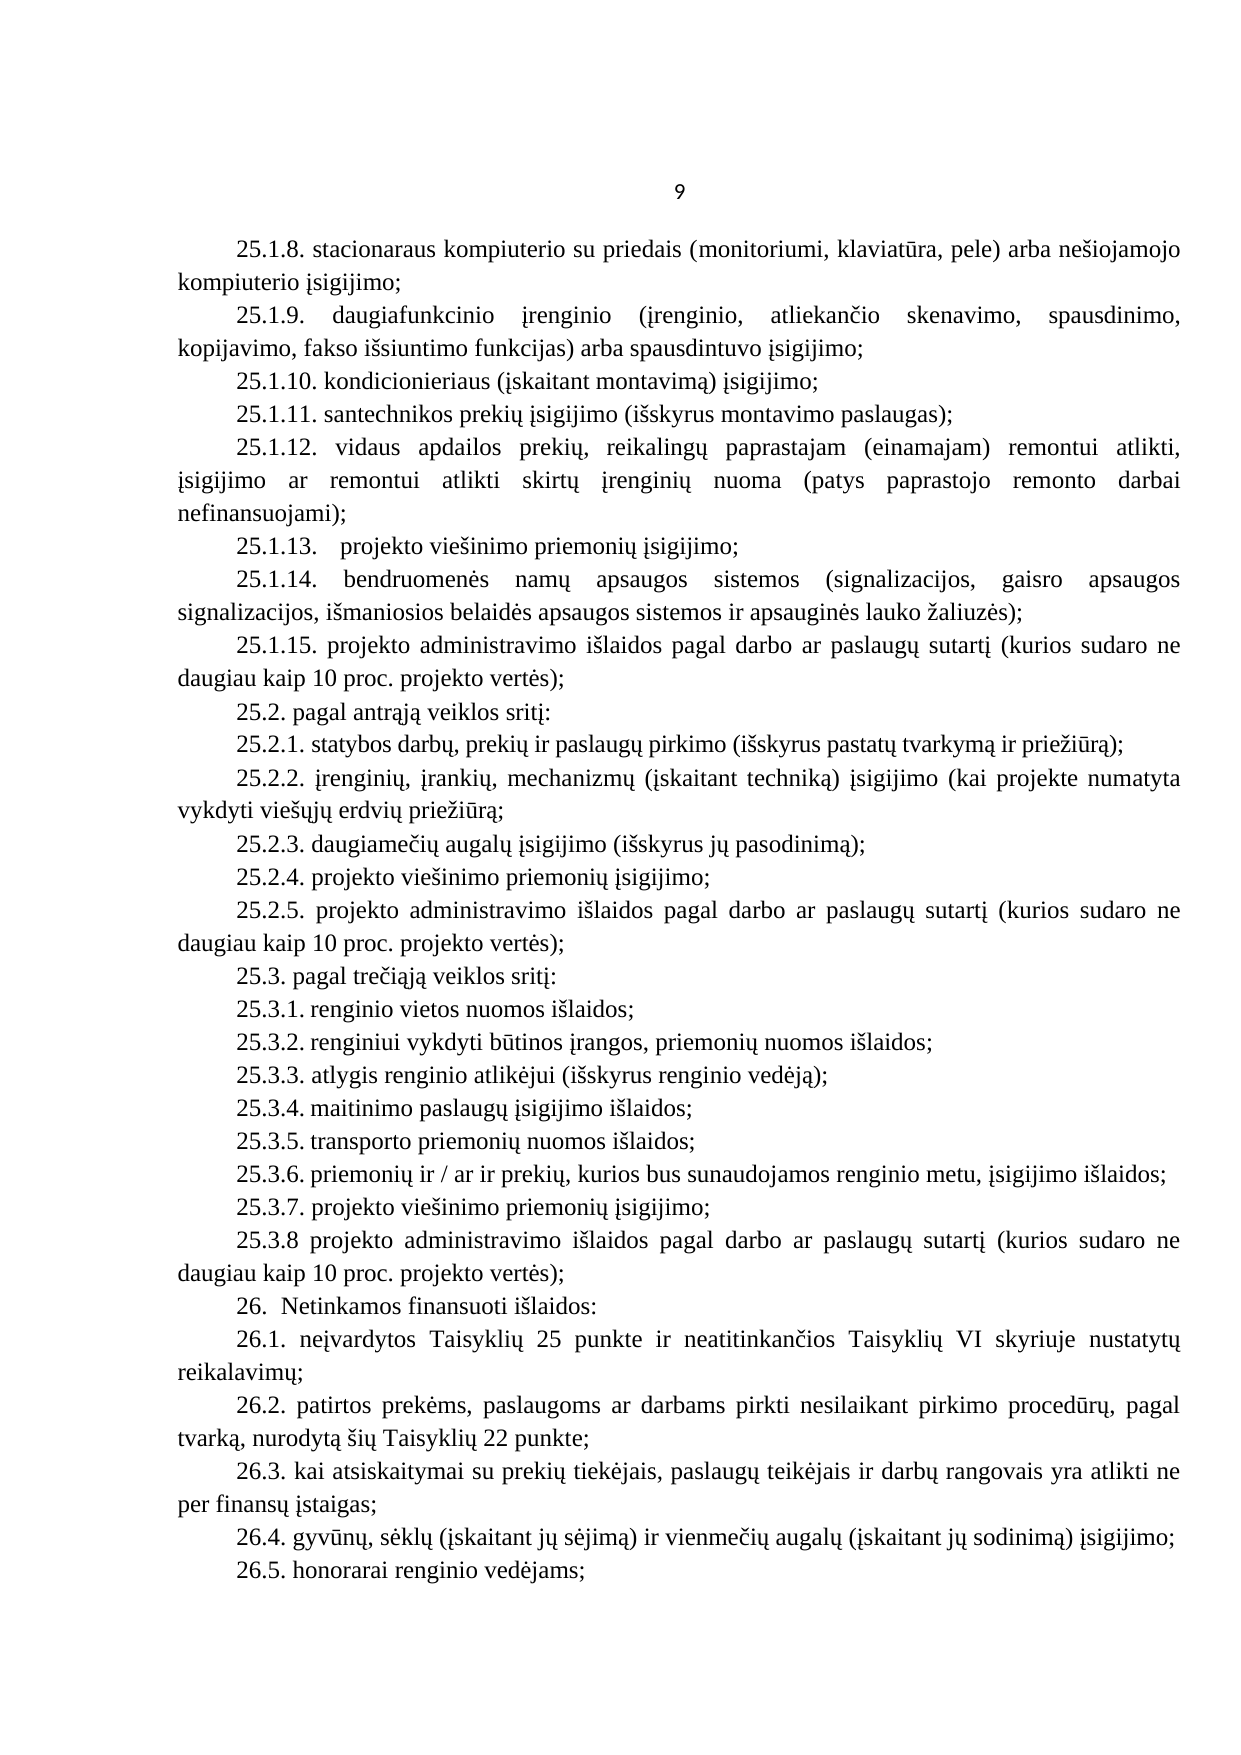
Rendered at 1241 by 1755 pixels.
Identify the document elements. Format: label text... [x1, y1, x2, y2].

text 25.1.10. kondicionieriaus (įskaitant montavimą) įsigijimo; [177, 366, 1181, 395]
text 25.1.12. vidaus apdailos prekių, reikalingų paprastajam (einamajam) remontui atlikti, įsigijimo ar remontui atlikti skirtų įrenginių nuoma (patys paprastojo remonto darbai nefinansuojami); [177, 432, 1181, 527]
text 26.4. gyvūnų, sėklų (įskaitant jų sėjimą) ir vienmečių augalų (įskaitant jų sodinimą) įsigijimo; [177, 1522, 1181, 1551]
text 25.1.11. santechnikos prekių įsigijimo (išskyrus montavimo paslaugas); [177, 399, 1181, 428]
text 25.2.1. statybos darbų, prekių ir paslaugų pirkimo (išskyrus pastatų tvarkymą ir priežiūrą); [177, 729, 1181, 758]
text 25.1.15. projekto administravimo išlaidos pagal darbo ar paslaugų sutartį (kurios sudaro ne daugiau kaip 10 proc. projekto vertės); [177, 631, 1181, 692]
text 25.3.1. renginio vietos nuomos išlaidos; [177, 994, 1181, 1022]
text 25.3.5. transporto priemonių nuomos išlaidos; [177, 1126, 1181, 1154]
text 25.2.5. projekto administravimo išlaidos pagal darbo ar paslaugų sutartį (kurios sudaro ne daugiau kaip 10 proc. projekto vertės); [177, 895, 1181, 956]
text 26. Netinkamos finansuoti išlaidos: [177, 1291, 1181, 1320]
text 25.2.2. įrenginių, įrankių, mechanizmų (įskaitant techniką) įsigijimo (kai projekte numatyta vykdyti viešųjų erdvių priežiūrą; [177, 763, 1181, 824]
text 25.3.8 projekto administravimo išlaidos pagal darbo ar paslaugų sutartį (kurios sudaro ne daugiau kaip 10 proc. projekto vertės); [177, 1225, 1181, 1287]
text 26.5. honorarai renginio vedėjams; [177, 1555, 1181, 1584]
text 25.2.4. projekto viešinimo priemonių įsigijimo; [177, 862, 1181, 890]
text 25.1.14. bendruomenės namų apsaugos sistemos (signalizacijos, gaisro apsaugos signalizacijos, išmaniosios belaidės apsaugos sistemos ir apsauginės lauko žaliuzės); [177, 564, 1181, 626]
text 25.1.8. stacionaraus kompiuterio su priedais (monitoriumi, klaviatūra, pele) arba nešiojamojo kompiuterio įsigijimo; [177, 234, 1181, 296]
text 25.3.2. renginiui vykdyti būtinos įrangos, priemonių nuomos išlaidos; [177, 1027, 1181, 1056]
text 25.1.9. daugiafunkcinio įrenginio (įrenginio, atliekančio skenavimo, spausdinimo, kopijavimo, fakso išsiuntimo funkcijas) arba spausdintuvo įsigijimo; [177, 300, 1181, 362]
text 25.1.13. projekto viešinimo priemonių įsigijimo; [177, 531, 1181, 560]
text 25.2.3. daugiamečių augalų įsigijimo (išskyrus jų pasodinimą); [177, 829, 1181, 857]
text 26.1. neįvardytos Taisyklių 25 punkte ir neatitinkančios Taisyklių VI skyriuje nustatytų reikalavimų; [177, 1324, 1181, 1386]
text 25.2. pagal antrąją veiklos sritį: [177, 697, 1181, 725]
text 25.3.3. atlygis renginio atlikėjui (išskyrus renginio vedėją); [177, 1060, 1181, 1088]
text 25.3.4. maitinimo paslaugų įsigijimo išlaidos; [177, 1093, 1181, 1122]
text 25.3.7. projekto viešinimo priemonių įsigijimo; [177, 1192, 1181, 1221]
text 25.3.6. priemonių ir / ar ir prekių, kurios bus sunaudojamos renginio metu, įsigijimo išlaidos; [177, 1159, 1181, 1188]
text 26.3. kai atsiskaitymai su prekių tiekėjais, paslaugų teikėjais ir darbų rangovais yra atlikti ne per finansų įstaigas; [177, 1456, 1181, 1518]
text 26.2. patirtos prekėms, paslaugoms ar darbams pirkti nesilaikant pirkimo procedūrų, pagal tvarką, nurodytą šių Taisyklių 22 punkte; [177, 1390, 1181, 1452]
text 25.3. pagal trečiąją veiklos sritį: [177, 961, 1181, 989]
